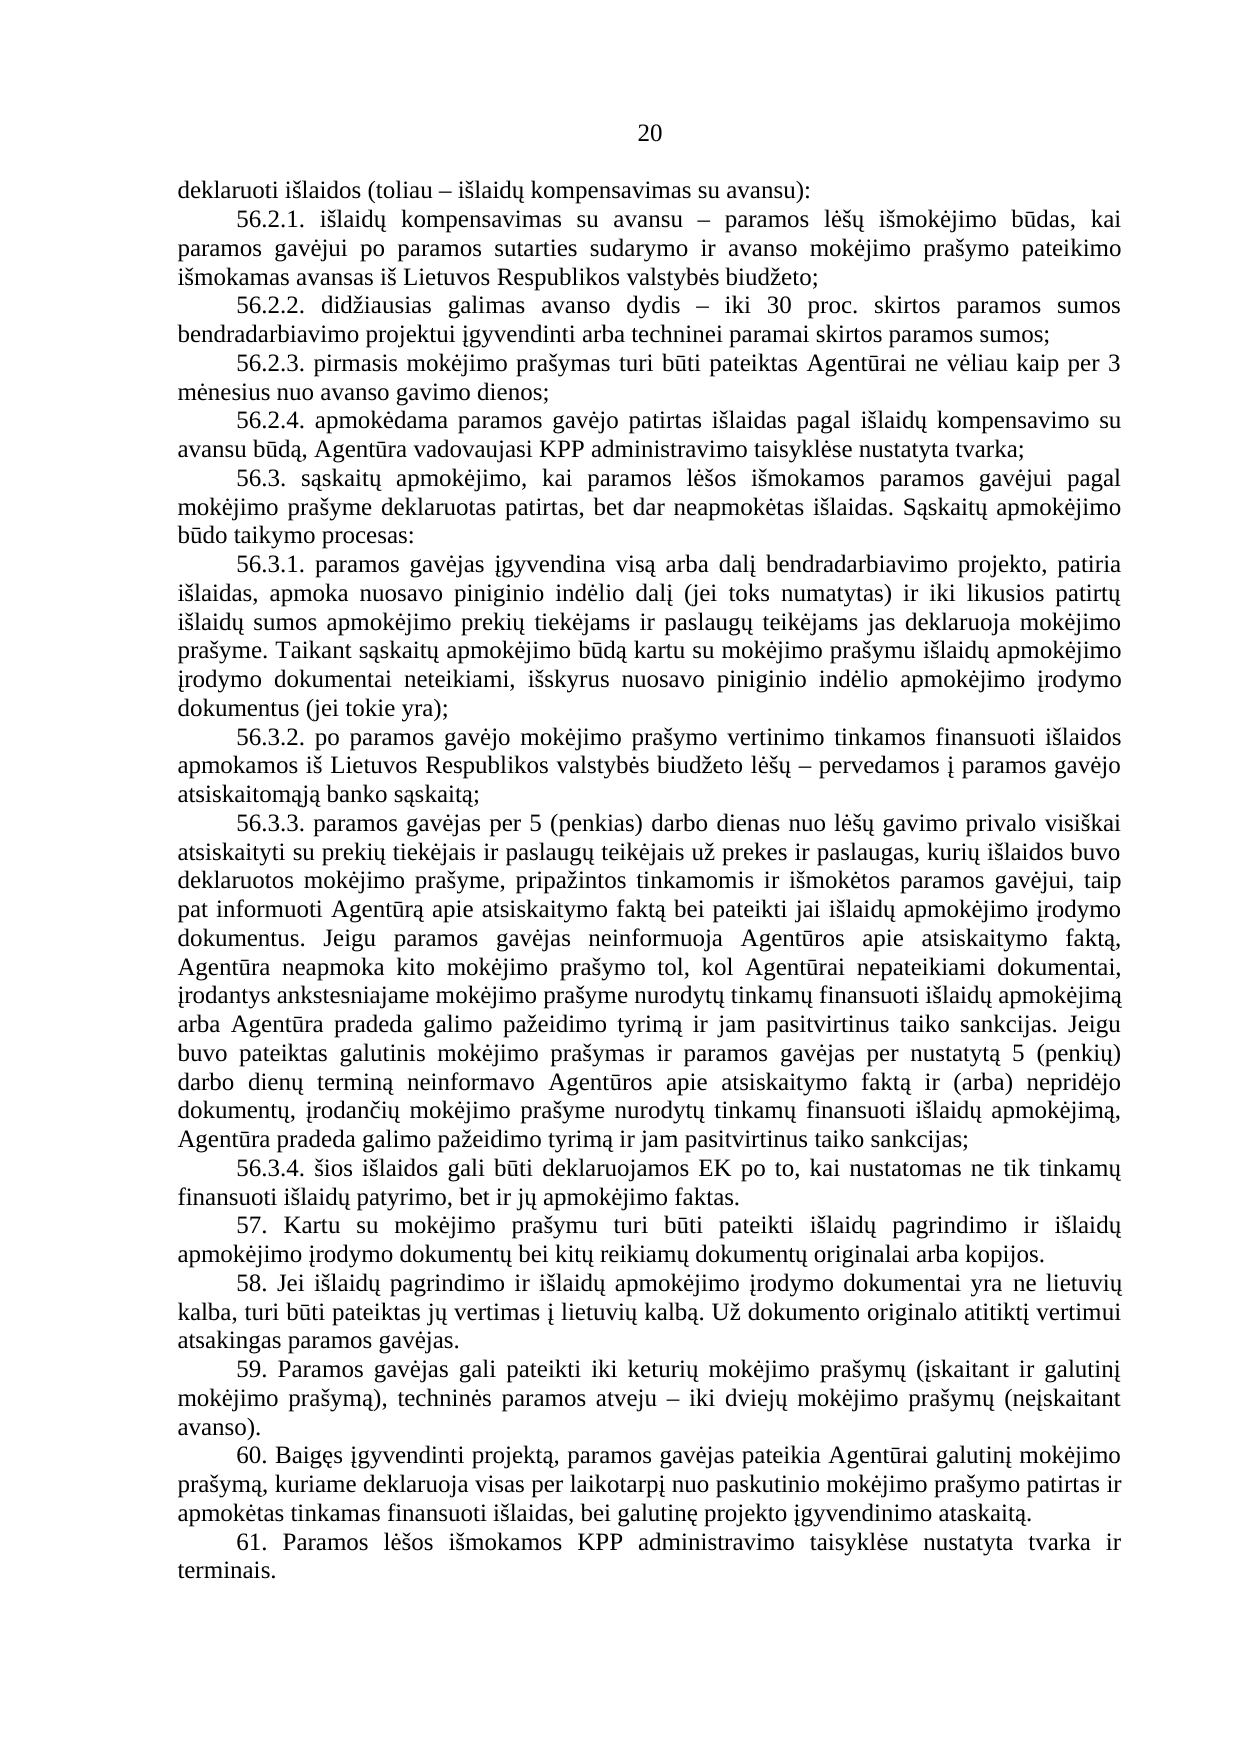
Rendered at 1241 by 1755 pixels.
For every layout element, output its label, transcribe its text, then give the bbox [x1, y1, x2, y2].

text 58. Jei išlaidų pagrindimo ir išlaidų apmokėjimo įrodymo dokumentai yra ne lietuvių kalba, turi būti pateiktas jų vertimas į lietuvių kalbą. Už dokumento originalo atitiktį vertimui atsakingas paramos gavėjas. [177, 1268, 1122, 1354]
text 56.2.3. pirmasis mokėjimo prašymas turi būti pateiktas Agentūrai ne vėliau kaip per 3 mėnesius nuo avanso gavimo dienos; [177, 348, 1122, 406]
text 57. Kartu su mokėjimo prašymu turi būti pateikti išlaidų pagrindimo ir išlaidų apmokėjimo įrodymo dokumentų bei kitų reikiamų dokumentų originalai arba kopijos. [177, 1211, 1122, 1268]
text 60. Baigęs įgyvendinti projektą, paramos gavėjas pateikia Agentūrai galutinį mokėjimo prašymą, kuriame deklaruoja visas per laikotarpį nuo paskutinio mokėjimo prašymo patirtas ir apmokėtas tinkamas finansuoti išlaidas, bei galutinę projekto įgyvendinimo ataskaitą. [177, 1441, 1122, 1527]
text 56.3.3. paramos gavėjas per 5 (penkias) darbo dienas nuo lėšų gavimo privalo visiškai atsiskaityti su prekių tiekėjais ir paslaugų teikėjais už prekes ir paslaugas, kurių išlaidos buvo deklaruotos mokėjimo prašyme, pripažintos tinkamomis ir išmokėtos paramos gavėjui, taip pat informuoti Agentūrą apie atsiskaitymo faktą bei pateikti jai išlaidų apmokėjimo įrodymo dokumentus. Jeigu paramos gavėjas neinformuoja Agentūros apie atsiskaitymo faktą, Agentūra neapmoka kito mokėjimo prašymo tol, kol Agentūrai nepateikiami dokumentai, įrodantys ankstesniajame mokėjimo prašyme nurodytų tinkamų finansuoti išlaidų apmokėjimą arba Agentūra pradeda galimo pažeidimo tyrimą ir jam pasitvirtinus taiko sankcijas. Jeigu buvo pateiktas galutinis mokėjimo prašymas ir paramos gavėjas per nustatytą 5 (penkių) darbo dienų terminą neinformavo Agentūros apie atsiskaitymo faktą ir (arba) nepridėjo dokumentų, įrodančių mokėjimo prašyme nurodytų tinkamų finansuoti išlaidų apmokėjimą, Agentūra pradeda galimo pažeidimo tyrimą ir jam pasitvirtinus taiko sankcijas; [177, 808, 1122, 1153]
text 56.3.4. šios išlaidos gali būti deklaruojamos EK po to, kai nustatomas ne tik tinkamų finansuoti išlaidų patyrimo, bet ir jų apmokėjimo faktas. [177, 1153, 1122, 1211]
text 61. Paramos lėšos išmokamos KPP administravimo taisyklėse nustatyta tvarka ir terminais. [177, 1527, 1122, 1584]
text 56.2.4. apmokėdama paramos gavėjo patirtas išlaidas pagal išlaidų kompensavimo su avansu būdą, Agentūra vadovaujasi KPP administravimo taisyklėse nustatyta tvarka; [177, 406, 1122, 463]
text 56.2.1. išlaidų kompensavimas su avansu – paramos lėšų išmokėjimo būdas, kai paramos gavėjui po paramos sutarties sudarymo ir avanso mokėjimo prašymo pateikimo išmokamas avansas iš Lietuvos Respublikos valstybės biudžeto; [177, 204, 1122, 291]
text deklaruoti išlaidos (toliau – išlaidų kompensavimas su avansu): [177, 176, 1122, 204]
text 56.3.1. paramos gavėjas įgyvendina visą arba dalį bendradarbiavimo projekto, patiria išlaidas, apmoka nuosavo piniginio indėlio dalį (jei toks numatytas) ir iki likusios patirtų išlaidų sumos apmokėjimo prekių tiekėjams ir paslaugų teikėjams jas deklaruoja mokėjimo prašyme. Taikant sąskaitų apmokėjimo būdą kartu su mokėjimo prašymu išlaidų apmokėjimo įrodymo dokumentai neteikiami, išskyrus nuosavo piniginio indėlio apmokėjimo įrodymo dokumentus (jei tokie yra); [177, 549, 1122, 722]
text 56.2.2. didžiausias galimas avanso dydis – iki 30 proc. skirtos paramos sumos bendradarbiavimo projektui įgyvendinti arba techninei paramai skirtos paramos sumos; [177, 291, 1122, 348]
text 56.3.2. po paramos gavėjo mokėjimo prašymo vertinimo tinkamos finansuoti išlaidos apmokamos iš Lietuvos Respublikos valstybės biudžeto lėšų – pervedamos į paramos gavėjo atsiskaitomąją banko sąskaitą; [177, 722, 1122, 808]
text 56.3. sąskaitų apmokėjimo, kai paramos lėšos išmokamos paramos gavėjui pagal mokėjimo prašyme deklaruotas patirtas, bet dar neapmokėtas išlaidas. Sąskaitų apmokėjimo būdo taikymo procesas: [177, 463, 1122, 549]
text 59. Paramos gavėjas gali pateikti iki keturių mokėjimo prašymų (įskaitant ir galutinį mokėjimo prašymą), techninės paramos atveju – iki dviejų mokėjimo prašymų (neįskaitant avanso). [177, 1354, 1122, 1441]
